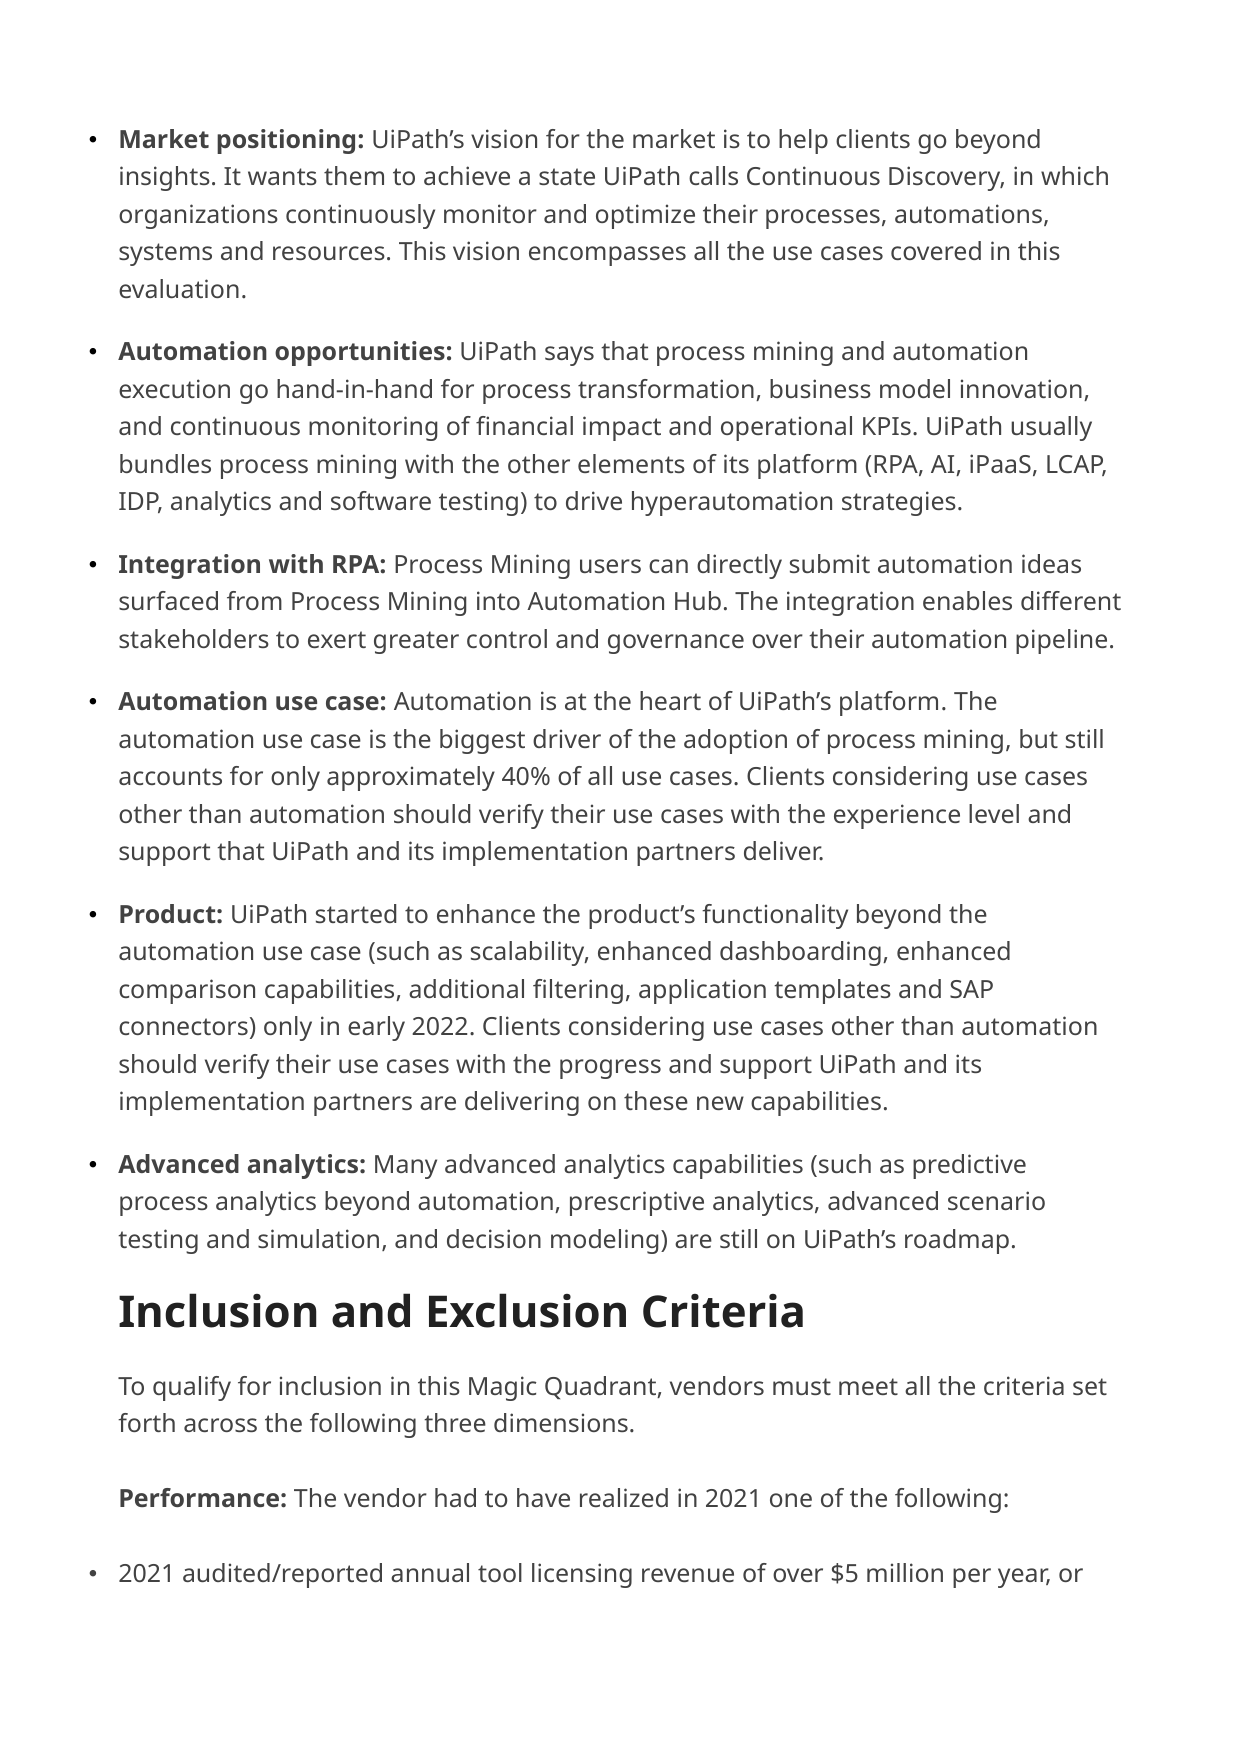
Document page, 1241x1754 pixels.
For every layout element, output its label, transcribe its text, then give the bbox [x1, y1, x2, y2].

text To qualify for inclusion in this Magic Quadrant, vendors must meet all the criteria set forth across the following three dimensions. [118, 1365, 1122, 1440]
list Automation use case: Automation is at the heart of UiPath’s platform. The automation use case is the biggest driver of the adoption of process mining, but still accounts for only approximately 40% of all use cases. Clients considering use cases other than automation should verify their use cases with the experience level and support that UiPath and its implementation partners deliver. [118, 681, 1122, 868]
text Performance: The vendor had to have realized in 2021 one of the following: [118, 1478, 1122, 1515]
list 2021 audited/reported annual tool licensing revenue of over $5 million per year, or [118, 1553, 1122, 1590]
list Market positioning: UiPath’s vision for the market is to help clients go beyond insights. It wants them to achieve a state UiPath calls Continuous Discovery, in which organizations continuously monitor and optimize their processes, automations, systems and resources. This vision encompasses all the use cases covered in this evaluation. [118, 118, 1122, 306]
list Automation opportunities: UiPath says that process mining and automation execution go hand-in-hand for process transformation, business model innovation, and continuous monitoring of financial impact and operational KPIs. UiPath usually bundles process mining with the other elements of its platform (RPA, AI, iPaaS, LCAP, IDP, analytics and software testing) to drive hyperautomation strategies. [118, 331, 1122, 518]
subtitle Inclusion and Exclusion Criteria [118, 1281, 1122, 1340]
list Product: UiPath started to enhance the product’s functionality beyond the automation use case (such as scalability, enhanced dashboarding, enhanced comparison capabilities, additional filtering, application templates and SAP connectors) only in early 2022. Clients considering use cases other than automation should verify their use cases with the progress and support UiPath and its implementation partners are delivering on these new capabilities. [118, 893, 1122, 1118]
list Advanced analytics: Many advanced analytics capabilities (such as predictive process analytics beyond automation, prescriptive analytics, advanced scenario testing and simulation, and decision modeling) are still on UiPath’s roadmap. [118, 1143, 1122, 1256]
list Integration with RPA: Process Mining users can directly submit automation ideas surfaced from Process Mining into Automation Hub. The integration enables different stakeholders to exert greater control and governance over their automation pipeline. [118, 543, 1122, 656]
